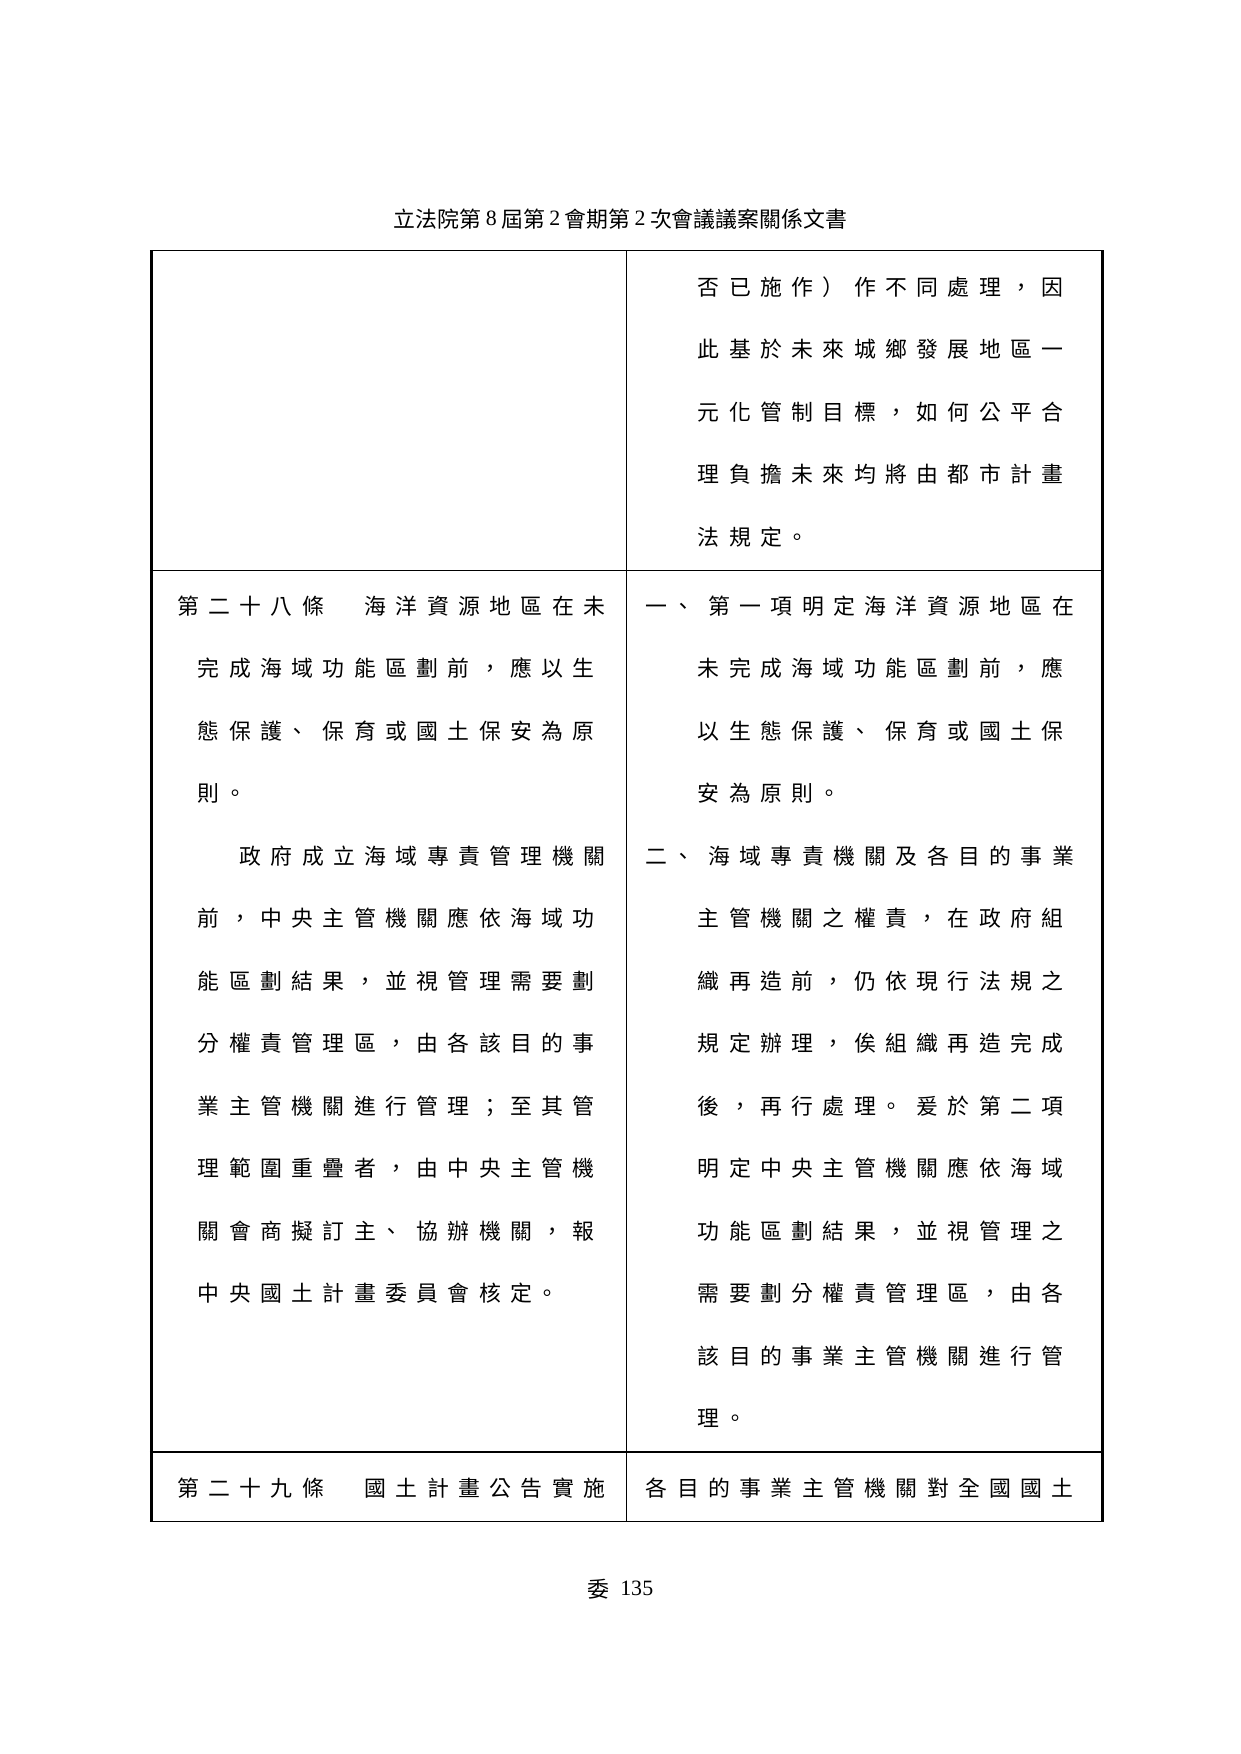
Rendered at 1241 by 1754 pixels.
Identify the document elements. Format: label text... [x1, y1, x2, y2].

table_cell 否已施作）作不同處理，因此基於未來城鄉發展地區一元化管制目標，如何公平合理負擔未來均將由都市計畫法規定。 [627, 251, 1101, 569]
table_cell [153, 251, 626, 569]
table_cell 第二十八條 海洋資源地區在未完成海域功能區劃前，應以生態保護、保育或國土保安為原則。 政府成立海域專責管理機關前，中央主管機關應依海域功能區劃結果，並視管理需要劃分權責管理區，由各該目的事業主管機關進行管理；至其管理範圍重疊者，由中央主管機關會商擬訂主、協辦機關，報中央國土計畫委員會核定。 [153, 571, 626, 1451]
table_cell 第二十九條 國土計畫公告實施 [153, 1453, 626, 1521]
table_cell 各目的事業主管機關對全國國土 [627, 1453, 1101, 1521]
table_cell 一、第一項明定海洋資源地區在未完成海域功能區劃前，應以生態保護、保育或國土保安為原則。 二、海域專責機關及各目的事業主管機關之權責，在政府組織再造前，仍依現行法規之規定辦理，俟組織再造完成後，再行處理。爰於第二項明定中央主管機關應依海域功能區劃結果，並視管理之需要劃分權責管理區，由各該目的事業主管機關進行管理。 [627, 571, 1101, 1451]
